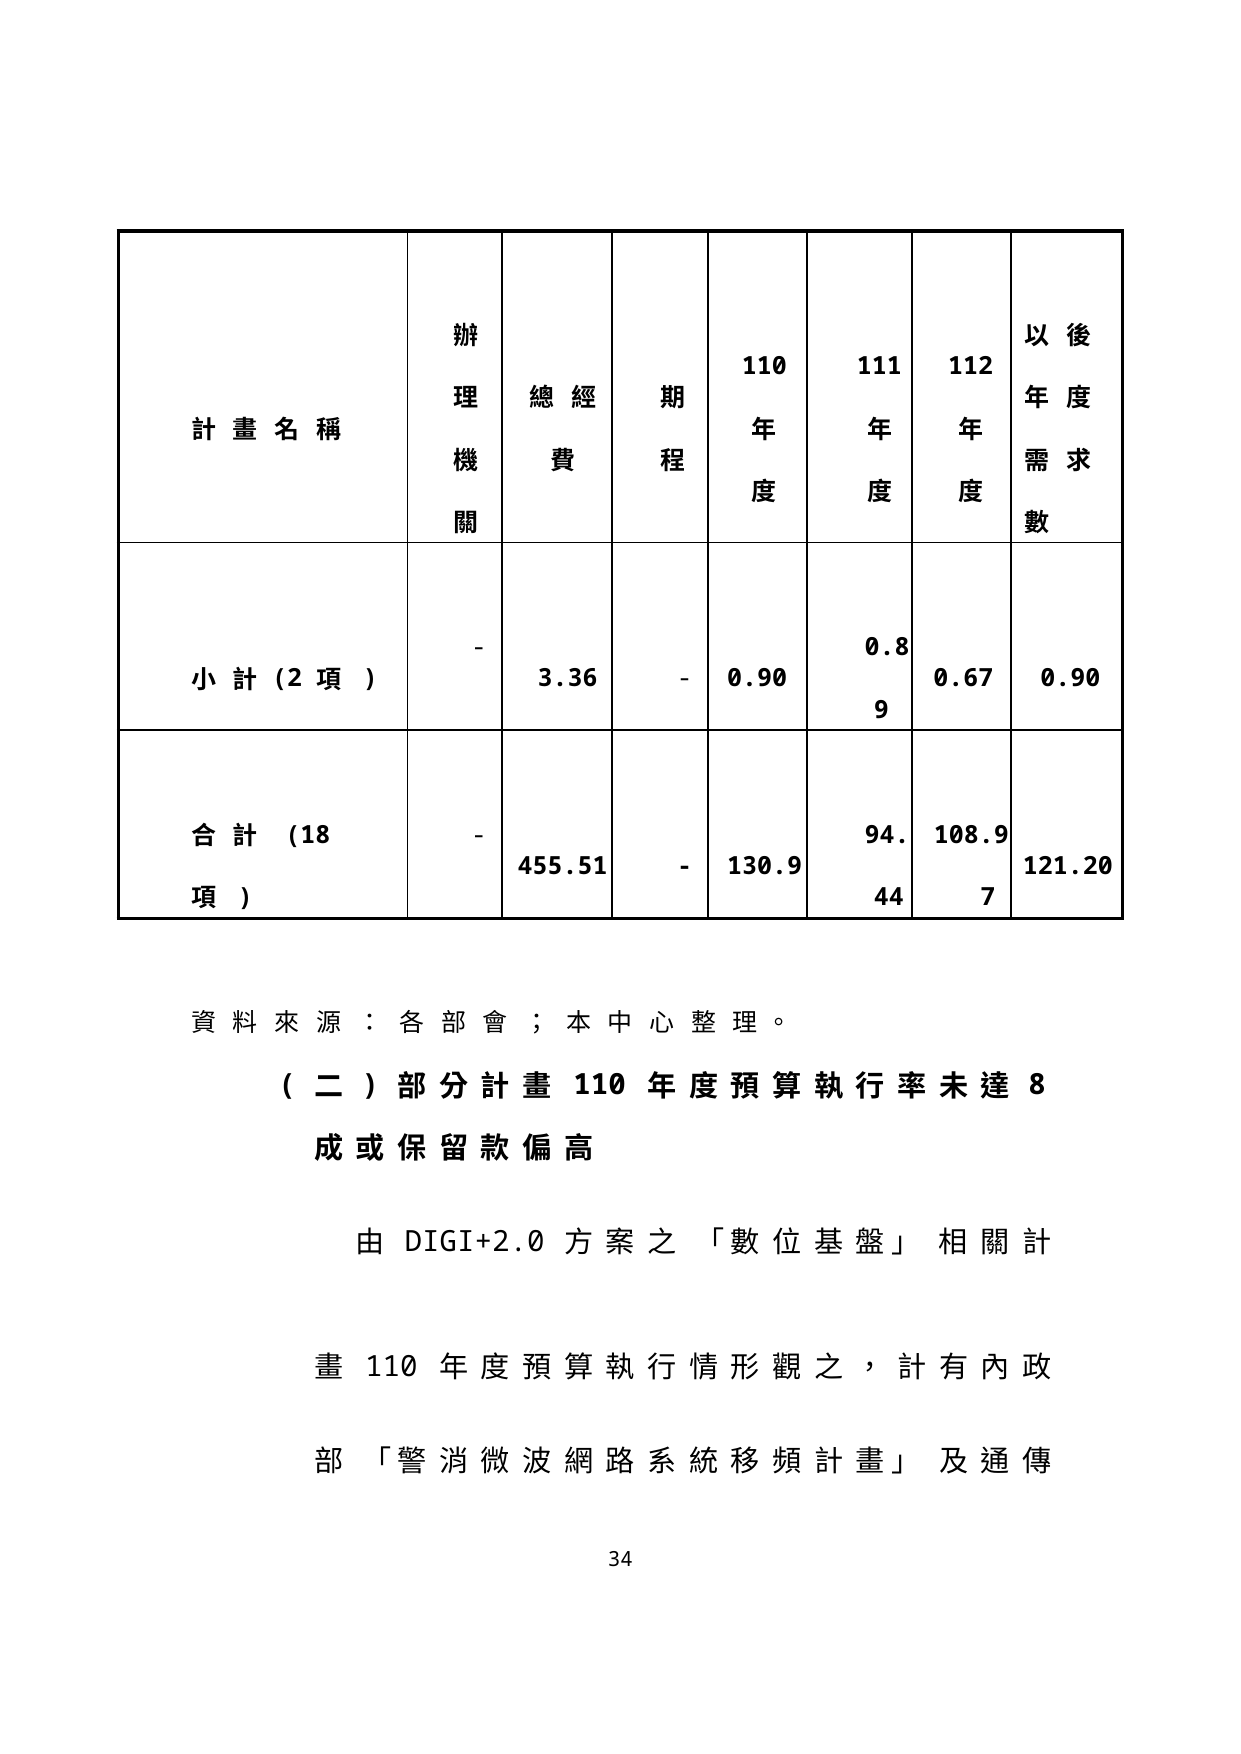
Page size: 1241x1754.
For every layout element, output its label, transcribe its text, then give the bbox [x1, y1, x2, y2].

table_cell 121.20 [1012, 731, 1121, 917]
table_cell 455.51 [503, 731, 611, 917]
table_cell 130.9 [709, 731, 806, 917]
text 由DIGI+2.0方案之「數位基盤」相關計畫110年度預算執行情形觀之，計有內政部「警消微波網路系統移頻計畫」及通傳 [271, 1167, 1058, 1479]
text (二)部分計畫110年度預算執行率未達8成或保留款偏高 [242, 1042, 1058, 1167]
table_header 計畫名稱 [120, 233, 407, 542]
table_cell 小計(2項) [120, 543, 407, 729]
table_cell 0.90 [1012, 543, 1121, 729]
table_header 辦理 機關 [408, 233, 501, 542]
table_cell 3.36 [503, 543, 611, 729]
text 資料來源：各部會；本中心整理。 [133, 979, 1158, 1042]
table_header 110年度 [709, 233, 806, 542]
table_cell 0.67 [913, 543, 1010, 729]
table_cell 0.89 [808, 543, 911, 729]
table_cell 0.90 [709, 543, 806, 729]
table_cell - [613, 731, 707, 917]
table_cell - [613, 543, 707, 729]
table_header 111年度 [808, 233, 911, 542]
table_header 期程 [613, 233, 707, 542]
table_cell 合計(18項) [120, 731, 407, 917]
table_header 112年度 [913, 233, 1010, 542]
table_cell - [408, 731, 501, 917]
table_header 以後年度需求數 [1012, 233, 1121, 542]
table_cell 108.97 [913, 731, 1010, 917]
table_cell - [408, 543, 501, 729]
table_cell 94.44 [808, 731, 911, 917]
table_header 總經費 [503, 233, 611, 542]
